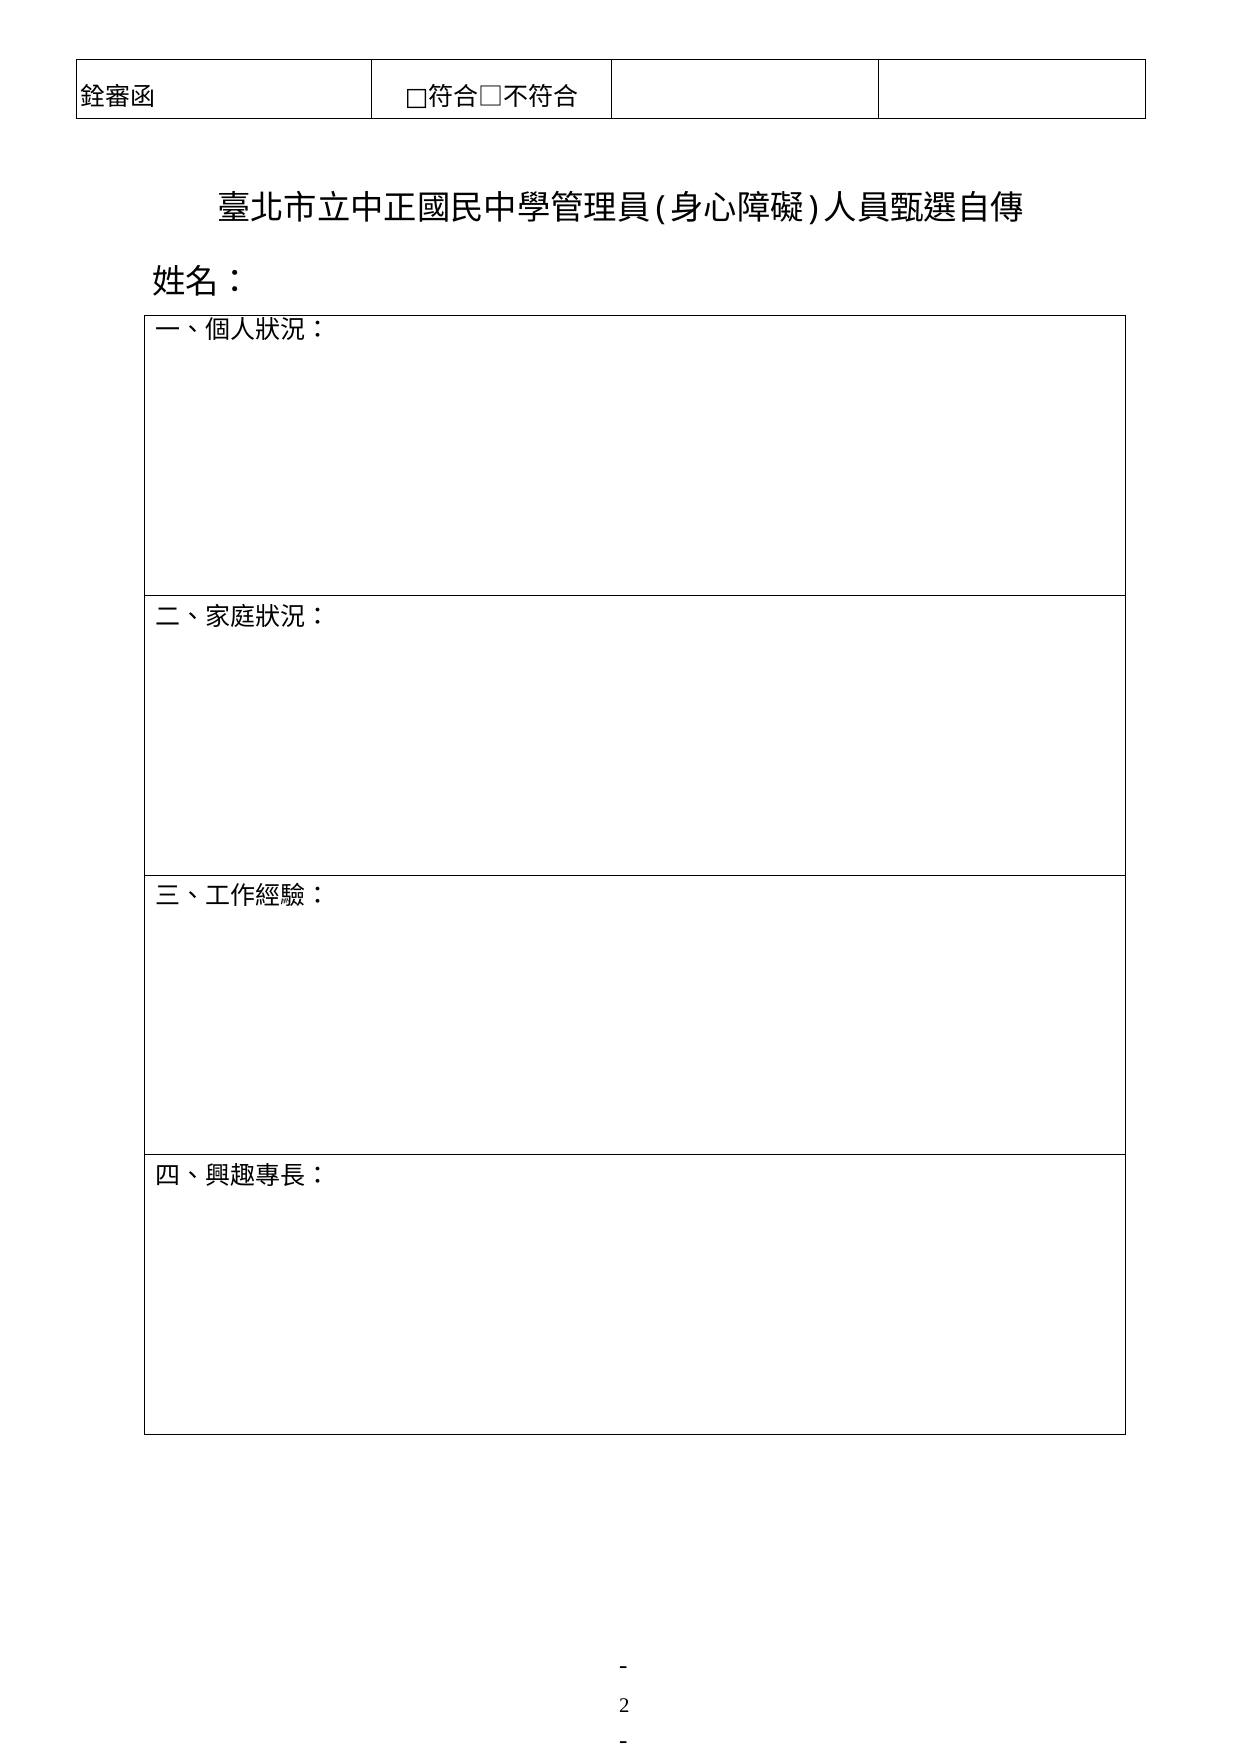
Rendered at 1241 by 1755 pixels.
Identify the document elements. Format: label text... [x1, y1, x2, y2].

table_cell 三、工作經驗： [145, 876, 1125, 1154]
table_cell □符合□不符合 [372, 60, 611, 117]
text 姓名： [77, 254, 1163, 303]
table_cell 二、家庭狀況： [145, 596, 1125, 875]
table_cell [612, 60, 878, 117]
table_cell [879, 60, 1145, 117]
text 臺北市立中正國民中學管理員(身心障礙)人員甄選自傳 [77, 181, 1163, 229]
table_header 一、個人狀況： [145, 316, 1125, 595]
table_cell 四、興趣專長： [145, 1155, 1125, 1434]
table_cell 銓審函 [77, 60, 371, 117]
